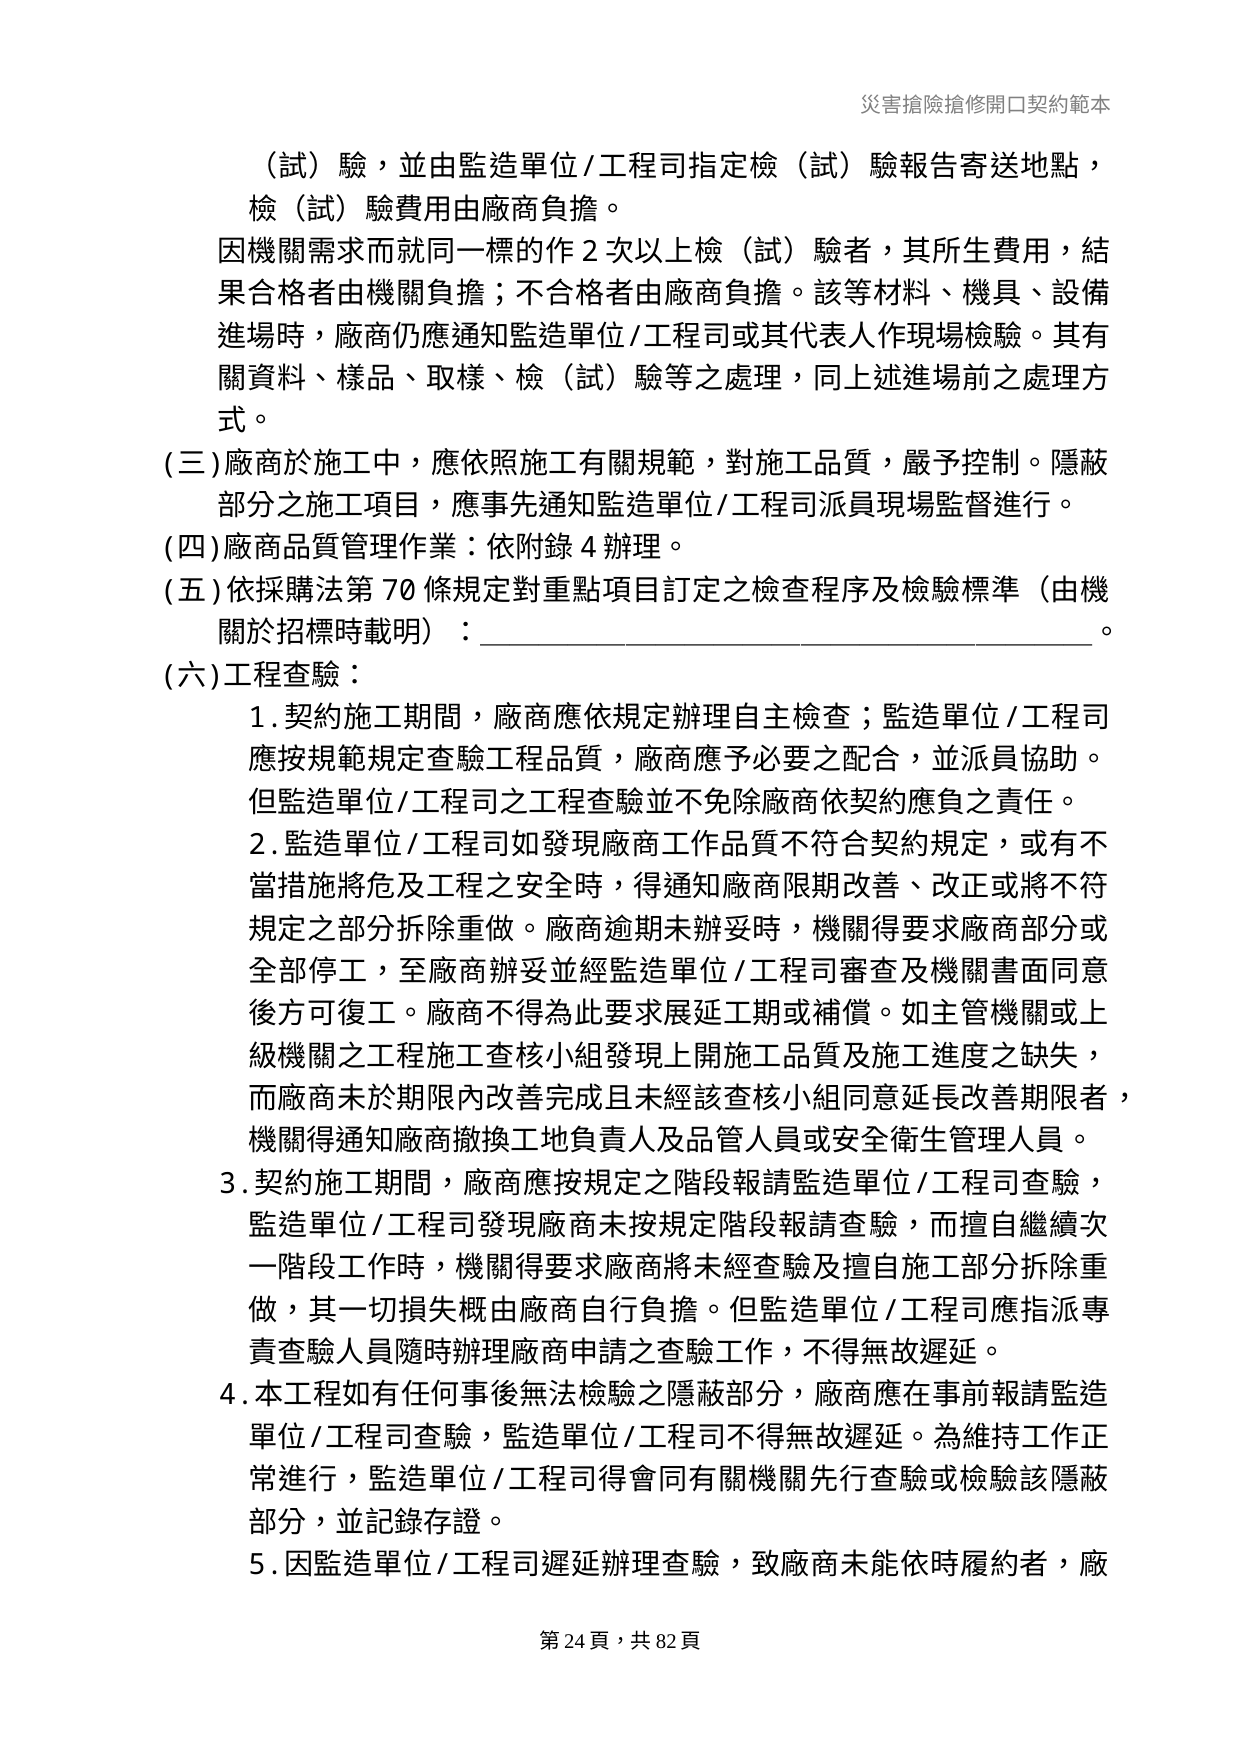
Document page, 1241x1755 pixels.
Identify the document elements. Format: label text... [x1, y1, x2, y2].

text 2.監造單位/工程司如發現廠商工作品質不符合契約規定，或有不當措施將危及工程之安全時，得通知廠商限期改善、改正或將不符規定之部分拆除重做。廠商逾期未辦妥時，機關得要求廠商部分或全部停工，至廠商辦妥並經監造單位/工程司審查及機關書面同意後方可復工。廠商不得為此要求展延工期或補償。如主管機關或上級機關之工程施工查核小組發現上開施工品質及施工進度之缺失，而廠商未於期限內改善完成且未經該查核小組同意延長改善期限者，機關得通知廠商撤換工地負責人及品管人員或安全衛生管理人員。 [248, 821, 1110, 1159]
text 1.契約施工期間，廠商應依規定辦理自主檢查；監造單位/工程司應按規範規定查驗工程品質，廠商應予必要之配合，並派員協助。但監造單位/工程司之工程查驗並不免除廠商依契約應負之責任。 [248, 693, 1110, 821]
text (五)依採購法第70條規定對重點項目訂定之檢查程序及檢驗標準（由機關於招標時載明）：＿＿＿＿＿＿＿＿＿＿＿＿＿＿＿＿＿＿＿＿＿。 [159, 566, 1110, 651]
text (三)廠商於施工中，應依照施工有關規範，對施工品質，嚴予控制。隱蔽部分之施工項目，應事先通知監造單位/工程司派員現場監督進行。 [159, 439, 1110, 524]
text (四)廠商品質管理作業：依附錄4辦理。 [159, 524, 1110, 566]
text (六)工程查驗： [159, 651, 1110, 693]
text 因機關需求而就同一標的作2次以上檢（試）驗者，其所生費用，結果合格者由機關負擔；不合格者由廠商負擔。該等材料、機具、設備進場時，廠商仍應通知監造單位/工程司或其代表人作現場檢驗。其有關資料、樣品、取樣、檢（試）驗等之處理，同上述進場前之處理方式。 [217, 228, 1110, 439]
text 5.因監造單位/工程司遲延辦理查驗，致廠商未能依時履約者，廠 [248, 1540, 1110, 1583]
text 4.本工程如有任何事後無法檢驗之隱蔽部分，廠商應在事前報請監造單位/工程司查驗，監造單位/工程司不得無故遲延。為維持工作正常進行，監造單位/工程司得會同有關機關先行查驗或檢驗該隱蔽部分，並記錄存證。 [218, 1371, 1110, 1540]
text 3.契約施工期間，廠商應按規定之階段報請監造單位/工程司查驗，監造單位/工程司發現廠商未按規定階段報請查驗，而擅自繼續次一階段工作時，機關得要求廠商將未經查驗及擅自施工部分拆除重做，其一切損失概由廠商自行負擔。但監造單位/工程司應指派專責查驗人員隨時辦理廠商申請之查驗工作，不得無故遲延。 [218, 1159, 1110, 1371]
text （試）驗，並由監造單位/工程司指定檢（試）驗報告寄送地點，檢（試）驗費用由廠商負擔。 [218, 143, 1110, 228]
